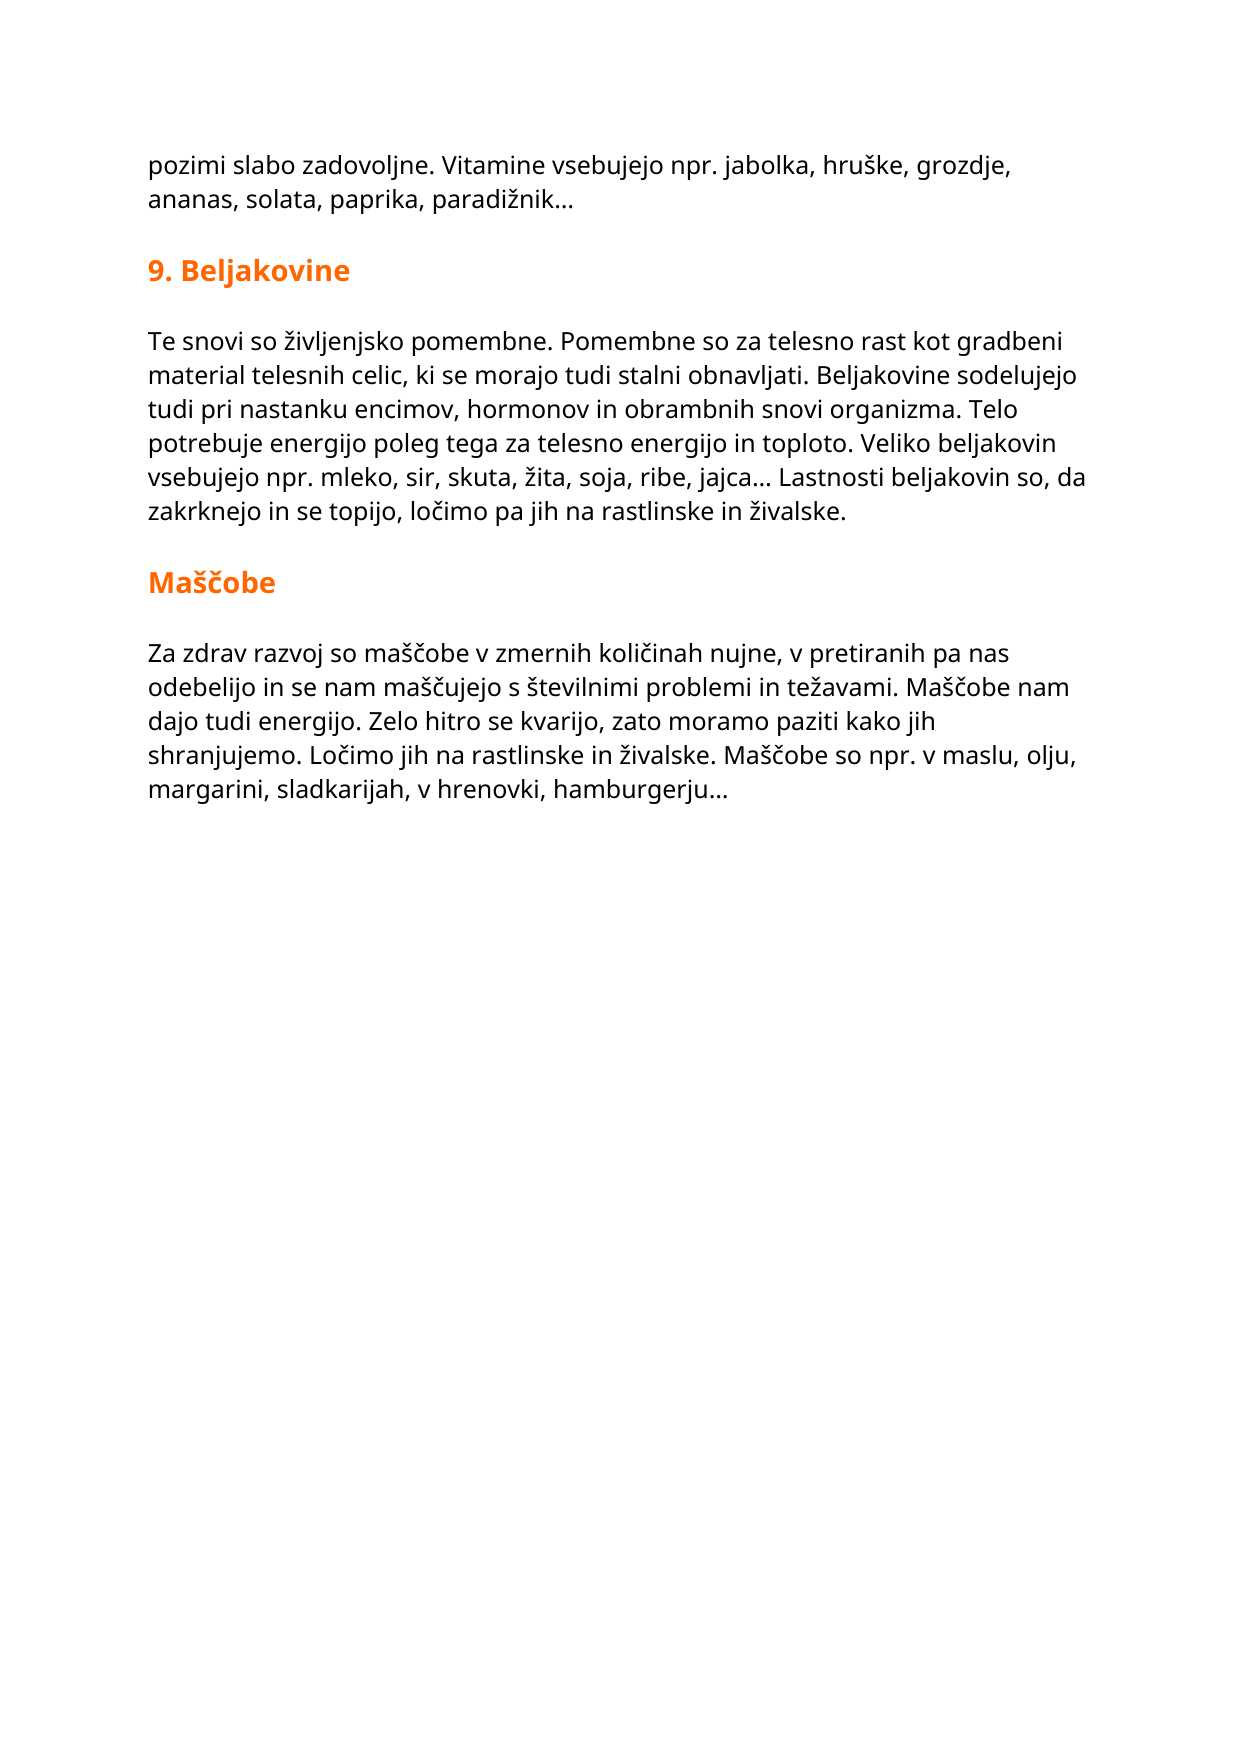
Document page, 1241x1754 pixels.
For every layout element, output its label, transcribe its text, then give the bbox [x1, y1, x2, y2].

text Te snovi so življenjsko pomembne. Pomembne so za telesno rast kot gradbeni material telesnih celic, ki se morajo tudi stalni obnavljati. Beljakovine sodelujejo tudi pri nastanku encimov, hormonov in obrambnih snovi organizma. Telo potrebuje energijo poleg tega za telesno energijo in toploto. Veliko beljakovin vsebujejo npr. mleko, sir, skuta, žita, soja, ribe, jajca… Lastnosti beljakovin so, da zakrknejo in se topijo, ločimo pa jih na rastlinske in živalske. [148, 323, 1093, 528]
text 9. Beljakovine [148, 250, 1093, 289]
text Maščobe [148, 562, 1093, 602]
text Za zdrav razvoj so maščobe v zmernih količinah nujne, v pretiranih pa nas odebelijo in se nam maščujejo s številnimi problemi in težavami. Maščobe nam dajo tudi energijo. Zelo hitro se kvarijo, zato moramo paziti kako jih shranjujemo. Ločimo jih na rastlinske in živalske. Maščobe so npr. v maslu, olju, margarini, sladkarijah, v hrenovki, hamburgerju… [148, 636, 1093, 806]
text pozimi slabo zadovoljne. Vitamine vsebujejo npr. jabolka, hruške, grozdje, ananas, solata, paprika, paradižnik… [148, 148, 1093, 216]
